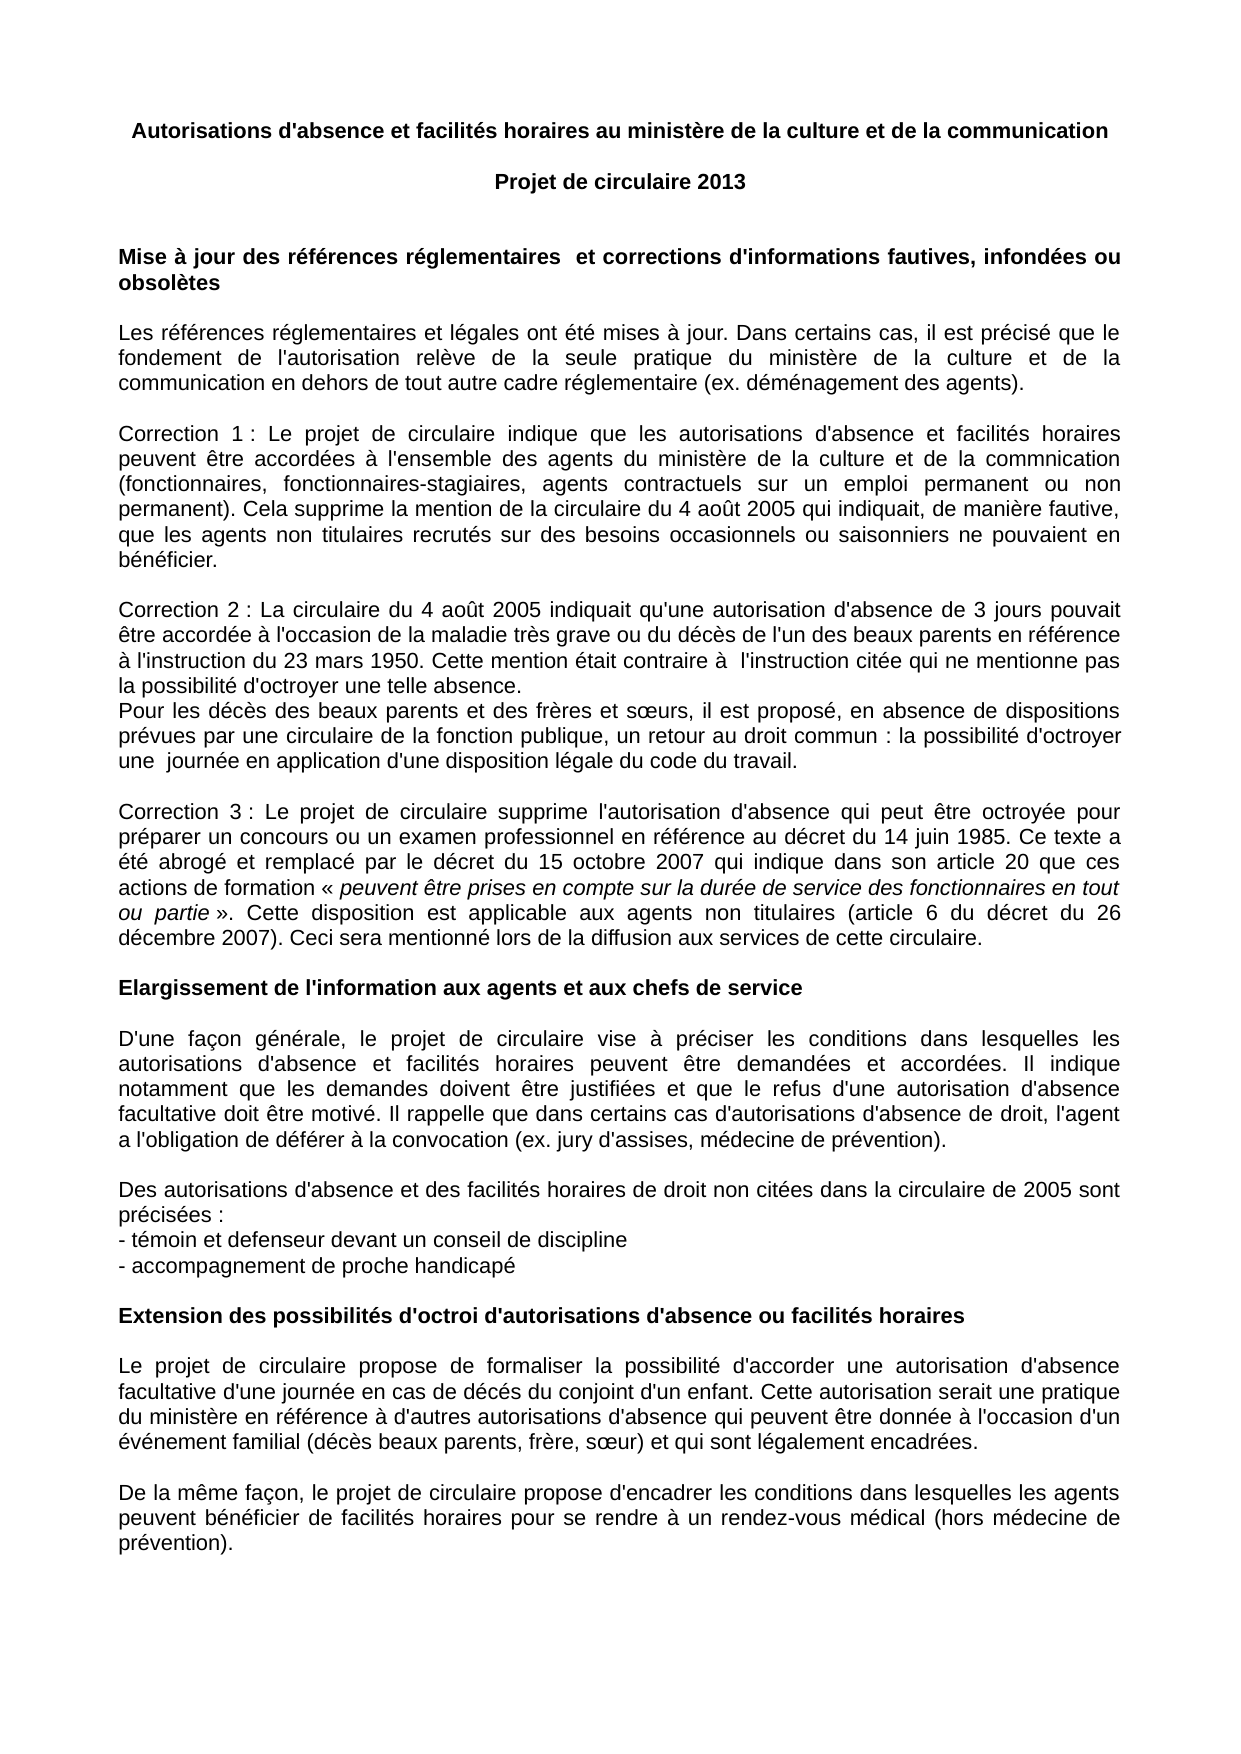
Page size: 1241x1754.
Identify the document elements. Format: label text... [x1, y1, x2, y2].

text Le projet de circulaire propose de formaliser la possibilité d'accorder une autorisation d'absence facultative d'une journée en cas de décés du conjoint d'un enfant. Cette autorisation serait une pratique du ministère en référence à d'autres autorisations d'absence qui peuvent être donnée à l'occasion d'un événement familial (décès beaux parents, frère, sœur) et qui sont légalement encadrées. [118, 1353, 1122, 1454]
text - témoin et defenseur devant un conseil de discipline [118, 1227, 1122, 1252]
text D'une façon générale, le projet de circulaire vise à préciser les conditions dans lesquelles les autorisations d'absence et facilités horaires peuvent être demandées et accordées. Il indique notamment que les demandes doivent être justifiées et que le refus d'une autorisation d'absence facultative doit être motivé. Il rappelle que dans certains cas d'autorisations d'absence de droit, l'agent a l'obligation de déférer à la convocation (ex. jury d'assises, médecine de prévention). [118, 1026, 1122, 1152]
text - accompagnement de proche handicapé [118, 1252, 1122, 1278]
text Correction 3 : Le projet de circulaire supprime l'autorisation d'absence qui peut être octroyée pour préparer un concours ou un examen professionnel en référence au décret du 14 juin 1985. Ce texte a été abrogé et remplacé par le décret du 15 octobre 2007 qui indique dans son article 20 que ces actions de formation « peuvent être prises en compte sur la durée de service des fonctionnaires en tout ou partie ». Cette disposition est applicable aux agents non titulaires (article 6 du décret du 26 décembre 2007). Ceci sera mentionné lors de la diffusion aux services de cette circulaire. [118, 799, 1122, 950]
text Projet de circulaire 2013 [118, 168, 1122, 194]
text Mise à jour des références réglementaires et corrections d'informations fautives, infondées ou obsolètes [118, 244, 1122, 294]
text De la même façon, le projet de circulaire propose d'encadrer les conditions dans lesquelles les agents peuvent bénéficier de facilités horaires pour se rendre à un rendez-vous médical (hors médecine de prévention). [118, 1479, 1122, 1555]
text Les références réglementaires et légales ont été mises à jour. Dans certains cas, il est précisé que le fondement de l'autorisation relève de la seule pratique du ministère de la culture et de la communication en dehors de tout autre cadre réglementaire (ex. déménagement des agents). [118, 320, 1122, 395]
text Correction 1 : Le projet de circulaire indique que les autorisations d'absence et facilités horaires peuvent être accordées à l'ensemble des agents du ministère de la culture et de la commnication (fonctionnaires, fonctionnaires-stagiaires, agents contractuels sur un emploi permanent ou non permanent). Cela supprime la mention de la circulaire du 4 août 2005 qui indiquait, de manière fautive, que les agents non titulaires recrutés sur des besoins occasionnels ou saisonniers ne pouvaient en bénéficier. [118, 421, 1122, 572]
text Pour les décès des beaux parents et des frères et sœurs, il est proposé, en absence de dispositions prévues par une circulaire de la fonction publique, un retour au droit commun : la possibilité d'octroyer une journée en application d'une disposition légale du code du travail. [118, 698, 1122, 773]
text Correction 2 : La circulaire du 4 août 2005 indiquait qu'une autorisation d'absence de 3 jours pouvait être accordée à l'occasion de la maladie très grave ou du décès de l'un des beaux parents en référence à l'instruction du 23 mars 1950. Cette mention était contraire à l'instruction citée qui ne mentionne pas la possibilité d'octroyer une telle absence. [118, 597, 1122, 698]
text Autorisations d'absence et facilités horaires au ministère de la culture et de la communication [118, 118, 1122, 143]
text Des autorisations d'absence et des facilités horaires de droit non citées dans la circulaire de 2005 sont précisées : [118, 1177, 1122, 1227]
text Extension des possibilités d'octroi d'autorisations d'absence ou facilités horaires [118, 1303, 1122, 1328]
text Elargissement de l'information aux agents et aux chefs de service [118, 975, 1122, 1000]
